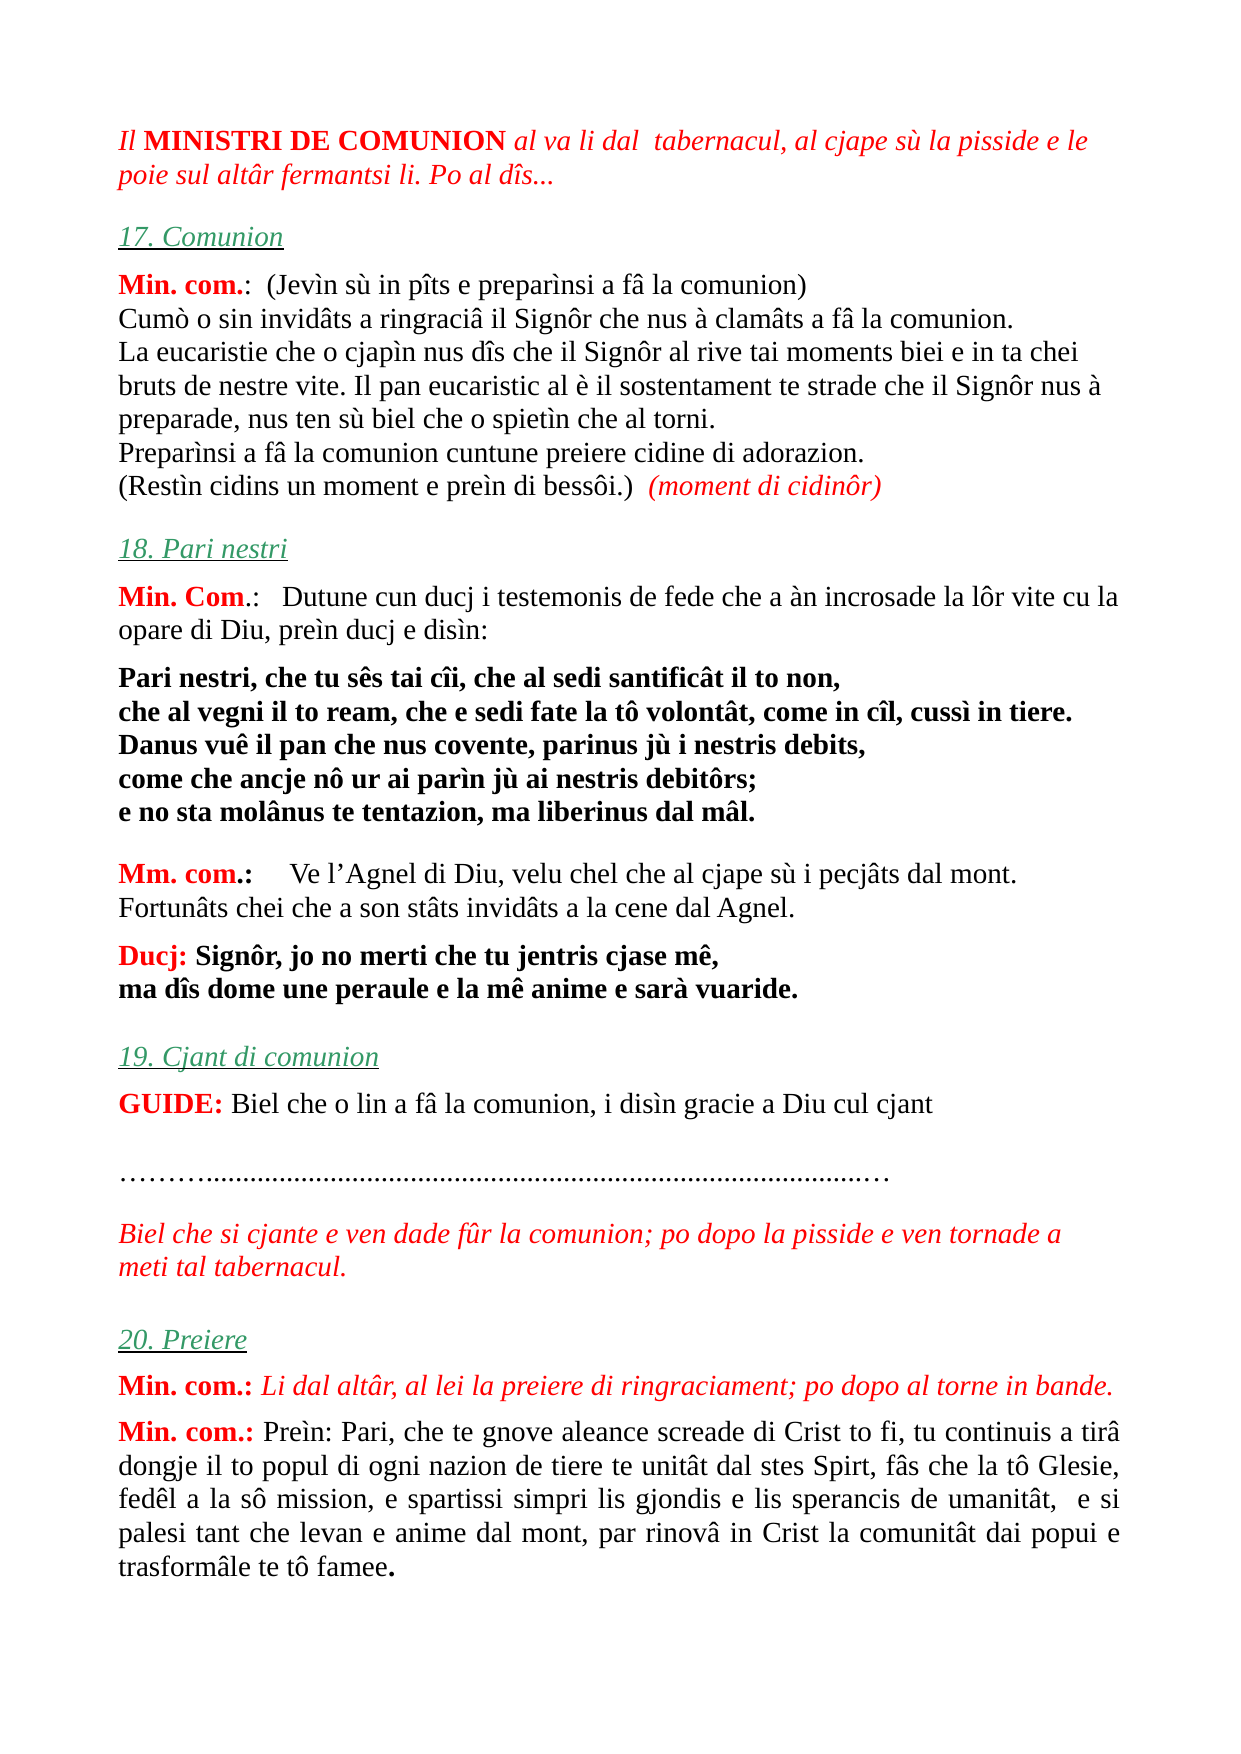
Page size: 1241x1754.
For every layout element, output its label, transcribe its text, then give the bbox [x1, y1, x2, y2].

text GUIDE: Biel che o lin a fâ la comunion, i disìn gracie a Diu cul cjant [118, 1087, 1122, 1120]
text Preparìnsi a fâ la comunion cuntune preiere cidine di adorazion. [118, 435, 1122, 468]
text Mm. com.: Ve l’Agnel di Diu, velu chel che al cjape sù i pecjâts dal mont. [118, 857, 1122, 890]
text che al vegni il to ream, che e sedi fate la tô volontât, come in cîl, cussì in tiere. [118, 694, 1122, 727]
text Biel che si cjante e ven dade fûr la comunion; po dopo la pisside e ven tornade a meti tal tabernacul. [118, 1216, 1122, 1283]
text Pari nestri, che tu sês tai cîi, che al sedi santificât il to non, [118, 660, 1122, 694]
text Min. com.: (Jevìn sù in pîts e preparìnsi a fâ la comunion) [118, 267, 1122, 301]
text 19. Cjant di comunion [118, 1039, 1122, 1072]
text ………..........................................................................................… [118, 1154, 1122, 1187]
text (Restìn cidins un moment e preìn di bessôi.) (moment di cidinôr) [118, 468, 1122, 502]
text Ducj: Signôr, jo no merti che tu jentris cjase mê, [118, 938, 1122, 972]
text come che ancje nô ur ai parìn jù ai nestris debitôrs; [118, 761, 1122, 794]
text 20. Preiere [118, 1322, 1122, 1356]
text 17. Comunion [118, 219, 1122, 253]
text Danus vuê il pan che nus covente, parinus jù i nestris debits, [118, 727, 1122, 761]
text Min. com.: Preìn: Pari, che te gnove aleance screade di Crist to fi, tu continuis a tirâ dongje il to popul di ogni nazion de tiere te unitât dal stes Spirt, fâs che la tô Glesie, fedêl a la sô mission, e spartissi simpri lis gjondis e lis sperancis de umanitât, e si palesi tant che levan e anime dal mont, par rinovâ in Crist la comunitât dai popui e trasformâle te tô famee. [118, 1414, 1122, 1582]
text La eucaristie che o cjapìn nus dîs che il Signôr al rive tai moments biei e in ta chei bruts de nestre vite. Il pan eucaristic al è il sostentament te strade che il Signôr nus à preparade, nus ten sù biel che o spietìn che al torni. [118, 334, 1122, 435]
text Min. com.: Li dal altâr, al lei la preiere di ringraciament; po dopo al torne in bande. [118, 1368, 1122, 1402]
text Min. Com.: Dutune cun ducj i testemonis de fede che a àn incrosade la lôr vite cu la opare di Diu, preìn ducj e disìn: [118, 579, 1122, 646]
text Il MINISTRI DE COMUNION al va li dal tabernacul, al cjape sù la pisside e le poie sul altâr fermantsi li. Po al dîs... [118, 123, 1122, 191]
text ma dîs dome une peraule e la mê anime e sarà vuaride. [118, 972, 1122, 1005]
text 18. Pari nestri [118, 531, 1122, 564]
text Fortunâts chei che a son stâts invidâts a la cene dal Agnel. [118, 890, 1122, 924]
text Cumò o sin invidâts a ringraciâ il Signôr che nus à clamâts a fâ la comunion. [118, 301, 1122, 334]
text e no sta molânus te tentazion, ma liberinus dal mâl. [118, 794, 1122, 828]
